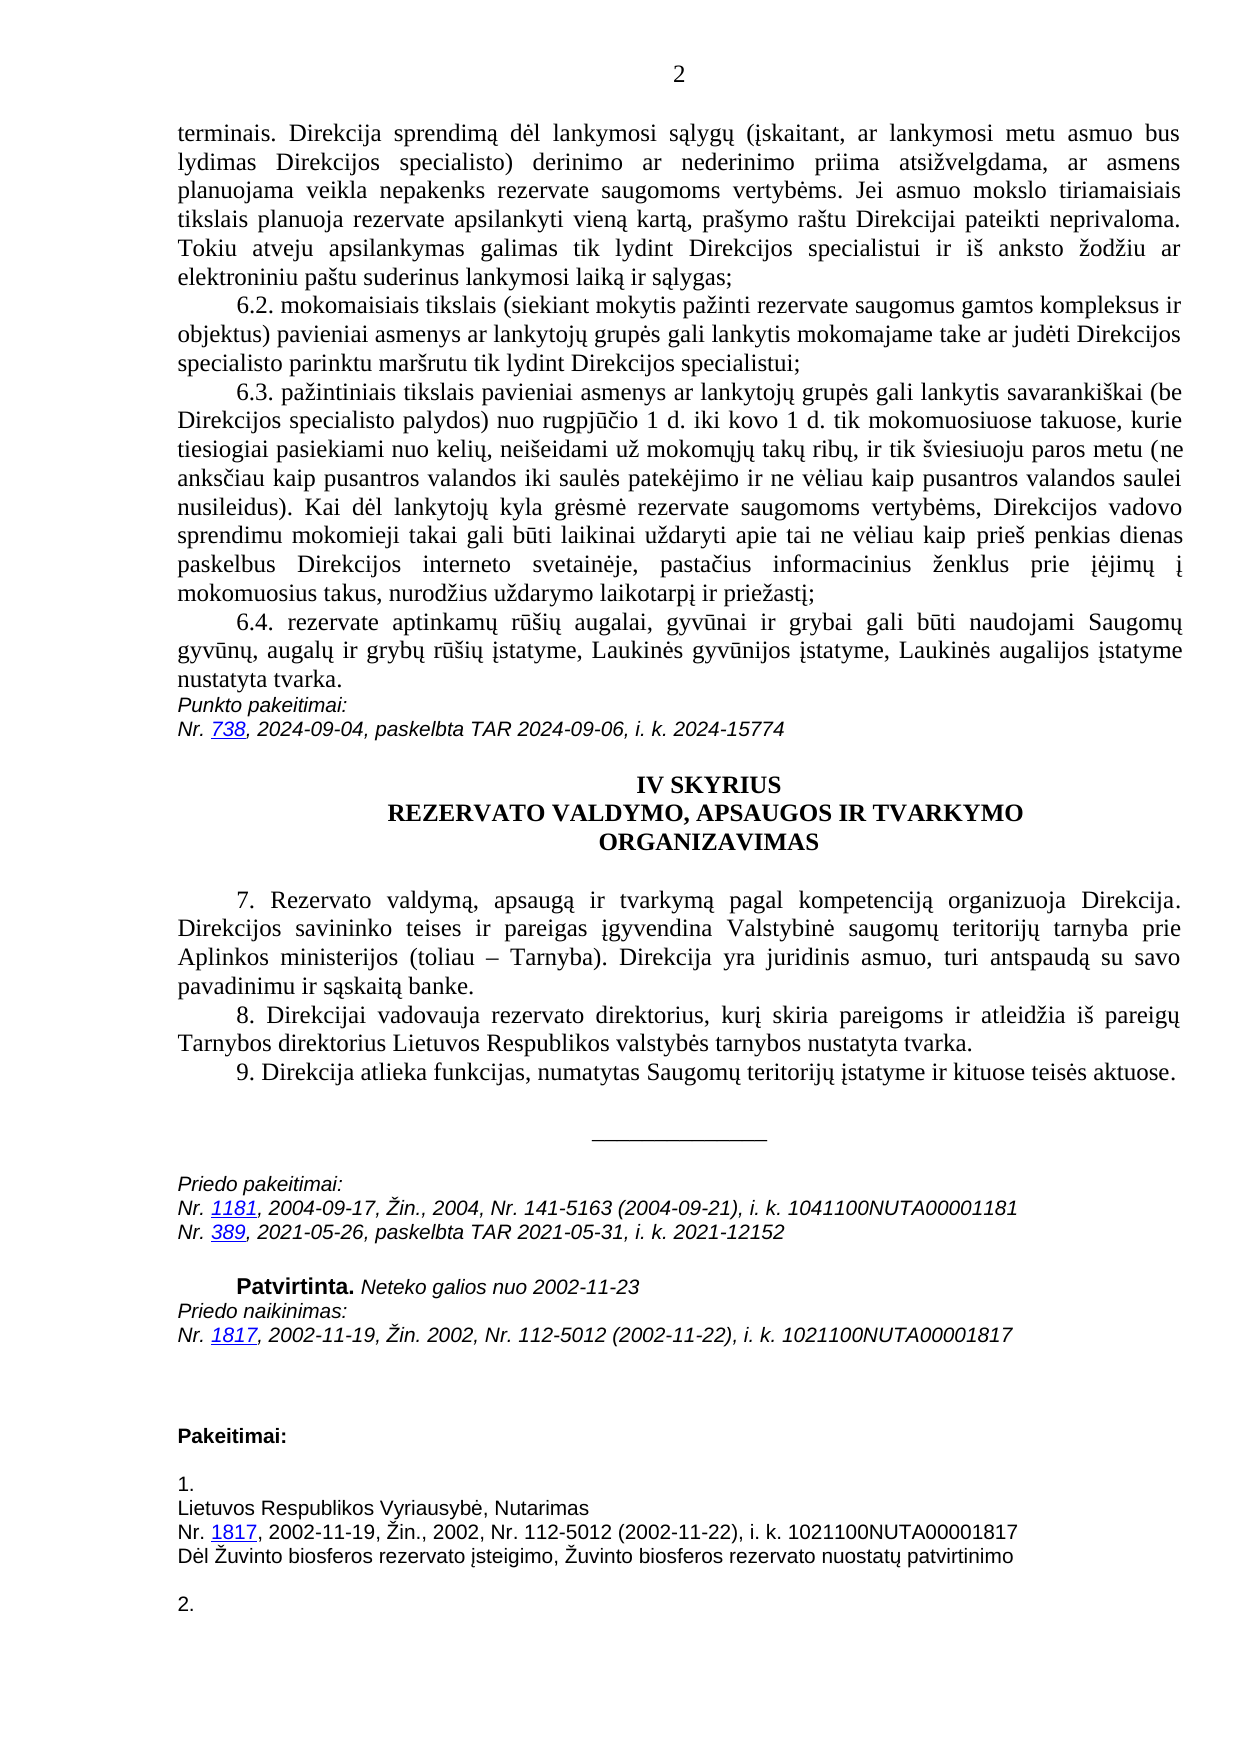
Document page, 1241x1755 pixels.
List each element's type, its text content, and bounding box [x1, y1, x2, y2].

text Nr. 738, 2024-09-04, paskelbta TAR 2024-09-06, i. k. 2024-15774 [177, 717, 1181, 741]
text REZERVATO VALDYMO, APSAUGOS IR TVARKYMO [177, 798, 1181, 827]
text 2. [177, 1592, 1181, 1616]
text 9. Direkcija atlieka funkcijas, numatytas Saugomų teritorijų įstatyme ir kituose teisės aktuose. [177, 1057, 1181, 1086]
text Patvirtinta. Neteko galios nuo 2002-11-23 [177, 1273, 1181, 1299]
text 1. [177, 1472, 1181, 1496]
text Pakeitimai: [177, 1424, 1181, 1448]
text Priedo pakeitimai: [177, 1172, 1181, 1196]
text Nr. 1817, 2002-11-19, Žin. 2002, Nr. 112-5012 (2002-11-22), i. k. 1021100NUTA00001817 [177, 1323, 1181, 1347]
text Nr. 389, 2021-05-26, paskelbta TAR 2021-05-31, i. k. 2021-12152 [177, 1220, 1181, 1244]
text 7. Rezervato valdymą, apsaugą ir tvarkymą pagal kompetenciją organizuoja Direkcija. Direkcijos savininko teises ir pareigas įgyvendina Valstybinė saugomų teritorijų tarnyba prie Aplinkos ministerijos (toliau – Tarnyba). Direkcija yra juridinis asmuo, turi antspaudą su savo pavadinimu ir sąskaitą banke. [177, 885, 1181, 1000]
text Dėl Žuvinto biosferos rezervato įsteigimo, Žuvinto biosferos rezervato nuostatų patvirtinimo [177, 1544, 1181, 1568]
text ______________ [177, 1115, 1181, 1143]
text Nr. 1181, 2004-09-17, Žin., 2004, Nr. 141-5163 (2004-09-21), i. k. 1041100NUTA00001181 [177, 1196, 1181, 1220]
text Punkto pakeitimai: [177, 693, 1181, 717]
text terminais. Direkcija sprendimą dėl lankymosi sąlygų (įskaitant, ar lankymosi metu asmuo bus lydimas Direkcijos specialisto) derinimo ar nederinimo priima atsižvelgdama, ar asmens planuojama veikla nepakenks rezervate saugomoms vertybėms. Jei asmuo mokslo tiriamaisiais tikslais planuoja rezervate apsilankyti vieną kartą, prašymo raštu Direkcijai pateikti neprivaloma. Tokiu atveju apsilankymas galimas tik lydint Direkcijos specialistui ir iš anksto žodžiu ar elektroniniu paštu suderinus lankymosi laiką ir sąlygas; [177, 118, 1181, 291]
text ORGANIZAVIMAS [177, 827, 1181, 856]
text 6.2. mokomaisiais tikslais (siekiant mokytis pažinti rezervate saugomus gamtos kompleksus ir objektus) pavieniai asmenys ar lankytojų grupės gali lankytis mokomajame take ar judėti Direkcijos specialisto parinktu maršrutu tik lydint Direkcijos specialistui; [177, 291, 1181, 377]
text 8. Direkcijai vadovauja rezervato direktorius, kurį skiria pareigoms ir atleidžia iš pareigų Tarnybos direktorius Lietuvos Respublikos valstybės tarnybos nustatyta tvarka. [177, 1000, 1181, 1057]
text IV SKYRIUS [177, 770, 1181, 798]
text Priedo naikinimas: [177, 1299, 1181, 1323]
text Nr. 1817, 2002-11-19, Žin., 2002, Nr. 112-5012 (2002-11-22), i. k. 1021100NUTA00001817 [177, 1520, 1181, 1544]
text Lietuvos Respublikos Vyriausybė, Nutarimas [177, 1496, 1181, 1520]
text 6.4. rezervate aptinkamų rūšių augalai, gyvūnai ir grybai gali būti naudojami Saugomų gyvūnų, augalų ir grybų rūšių įstatyme, Laukinės gyvūnijos įstatyme, Laukinės augalijos įstatyme nustatyta tvarka. [177, 607, 1183, 693]
text 6.3. pažintiniais tikslais pavieniai asmenys ar lankytojų grupės gali lankytis savarankiškai (be Direkcijos specialisto palydos) nuo rugpjūčio 1 d. iki kovo 1 d. tik mokomuosiuose takuose, kurie tiesiogiai pasiekiami nuo kelių, neišeidami už mokomųjų takų ribų, ir tik šviesiuoju paros metu (ne anksčiau kaip pusantros valandos iki saulės patekėjimo ir ne vėliau kaip pusantros valandos saulei nusileidus). Kai dėl lankytojų kyla grėsmė rezervate saugomoms vertybėms, Direkcijos vadovo sprendimu mokomieji takai gali būti laikinai uždaryti apie tai ne vėliau kaip prieš penkias dienas paskelbus Direkcijos interneto svetainėje, pastačius informacinius ženklus prie įėjimų į mokomuosius takus, nurodžius uždarymo laikotarpį ir priežastį; [177, 377, 1183, 607]
